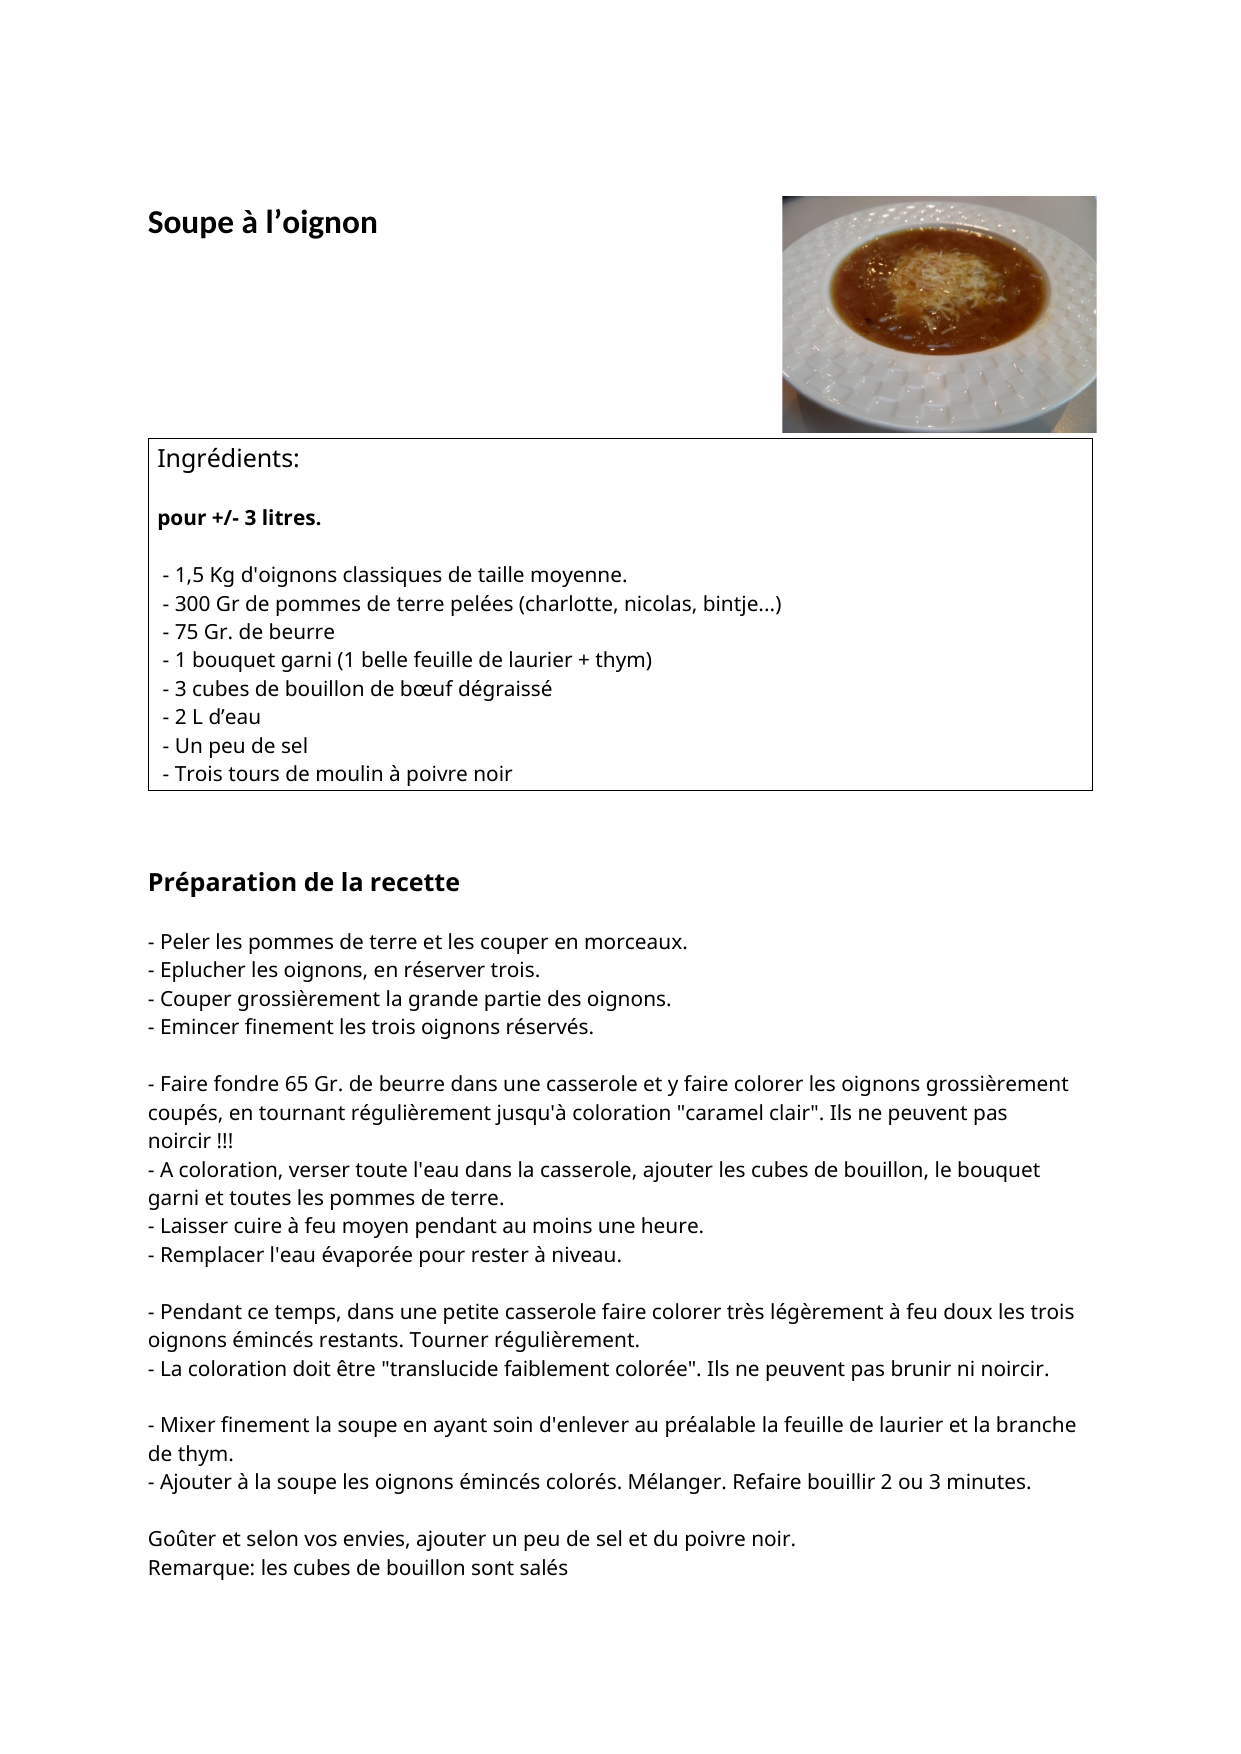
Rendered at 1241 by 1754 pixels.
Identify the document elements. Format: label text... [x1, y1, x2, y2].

text Préparation de la recette - Peler les pommes de terre et les couper en morceaux. - Eplucher les oignons, en réserver trois. - Couper grossièrement la grande partie des oignons. - Emincer finement les trois oignons réservés. - Faire fondre 65 Gr. de beurre dans une casserole et y faire colorer les oignons grossièrement coupés, en tournant régulièrement jusqu'à coloration "caramel clair". Ils ne peuvent pas noircir !!! - A coloration, verser toute l'eau dans la casserole, ajouter les cubes de bouillon, le bouquet garni et toutes les pommes de terre. - Laisser cuire à feu moyen pendant au moins une heure. - Remplacer l'eau évaporée pour rester à niveau. - Pendant ce temps, dans une petite casserole faire colorer très légèrement à feu doux les trois oignons émincés restants. Tourner régulièrement. - La coloration doit être "translucide faiblement colorée". Ils ne peuvent pas brunir ni noircir. - Mixer finement la soupe en ayant soin d'enlever au préalable la feuille de laurier et la branche de thym. - Ajouter à la soupe les oignons émincés colorés. Mélanger. Refaire bouillir 2 ou 3 minutes. Goûter et selon vos envies, ajouter un peu de sel et du poivre noir. Remarque: les cubes de bouillon sont salés [148, 865, 1093, 1581]
text Ingrédients: pour +/- 3 litres. - 1,5 Kg d'oignons classiques de taille moyenne. - 300 Gr de pommes de terre pelées (charlotte, nicolas, bintje...) - 75 Gr. de beurre - 1 bouquet garni (1 belle feuille de laurier + thym) - 3 cubes de bouillon de bœuf dégraissé - 2 L d’eau - Un peu de sel - Trois tours de moulin à poivre noir [149, 439, 1092, 790]
text Soupe à l’oignon [148, 201, 782, 241]
